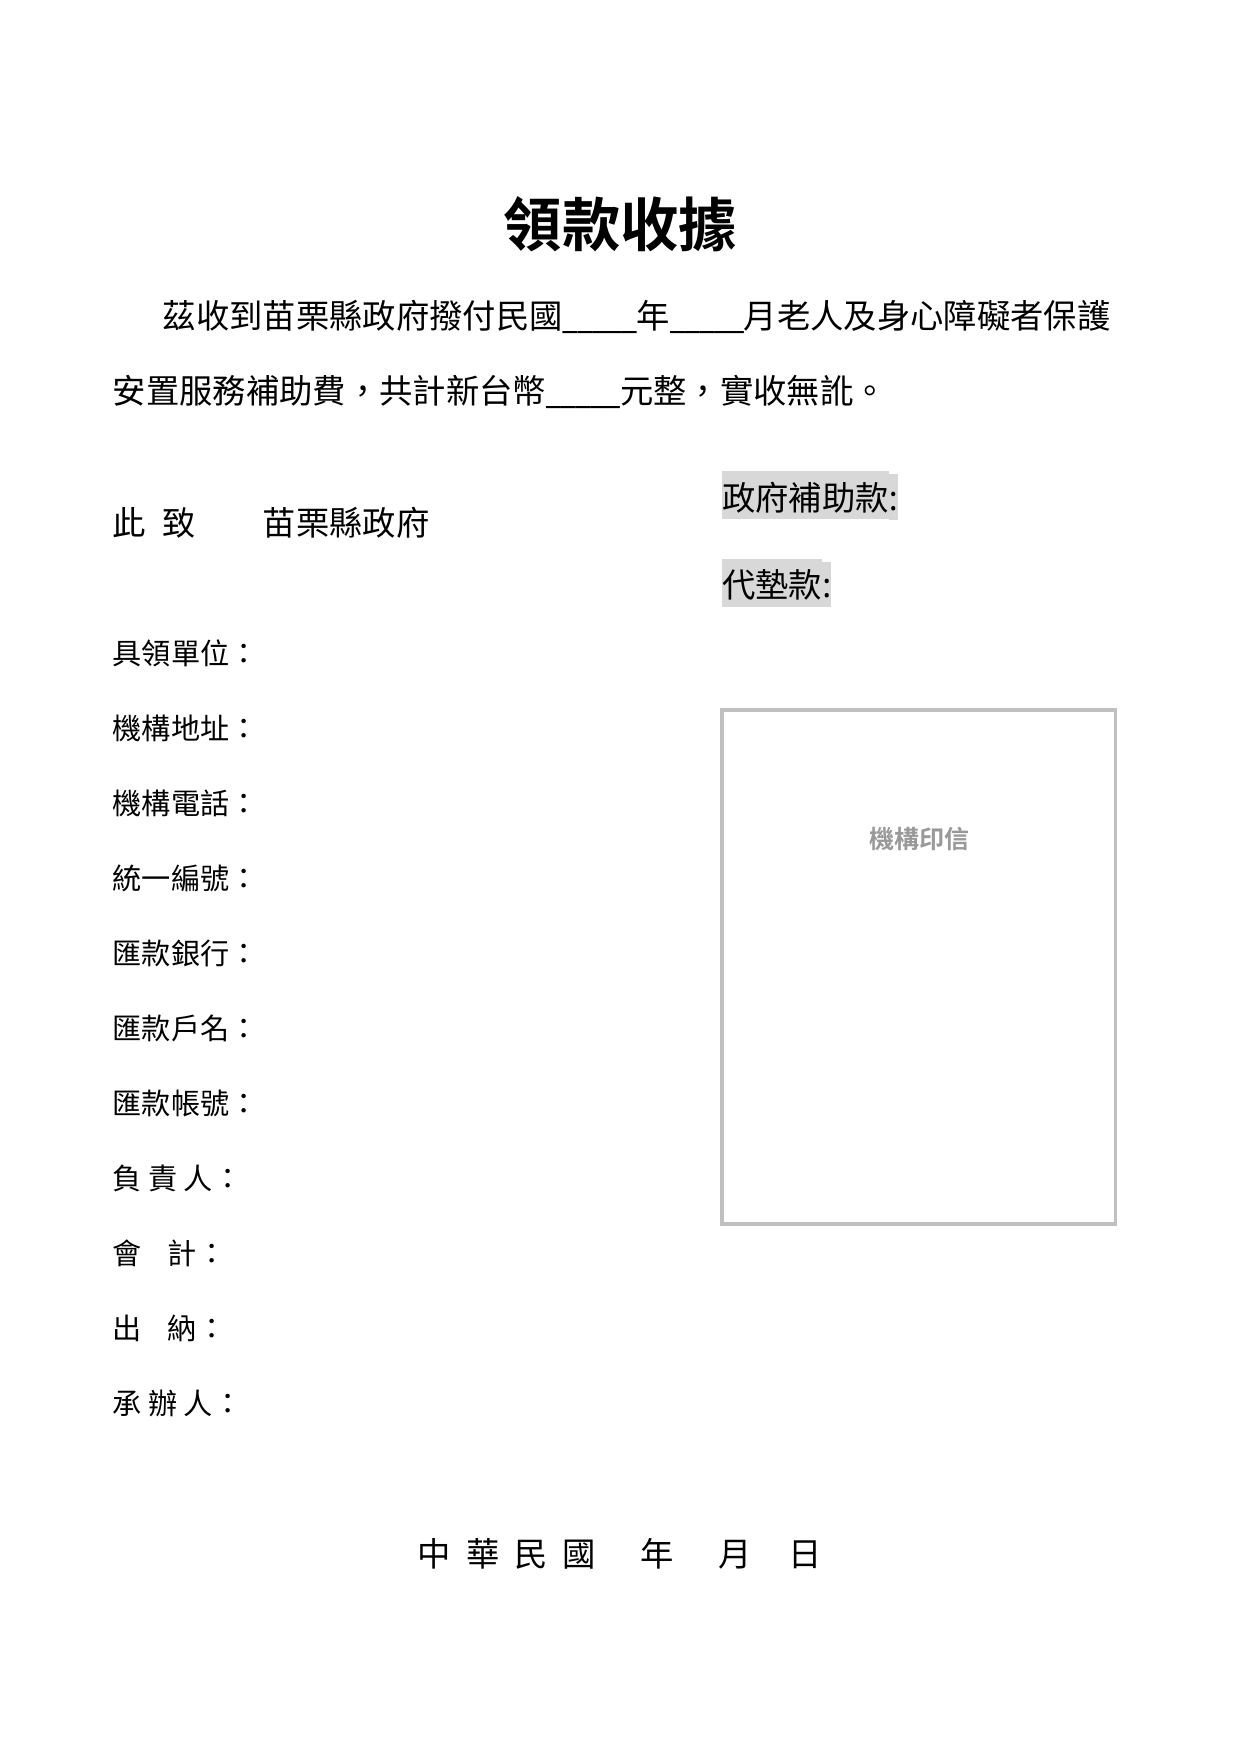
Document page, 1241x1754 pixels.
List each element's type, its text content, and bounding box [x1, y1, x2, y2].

text [1117, 1064, 1128, 1139]
table_header 政府補助款: [711, 471, 917, 559]
table_cell 代墊款: [711, 559, 917, 618]
text 茲收到苗栗縣政府撥付民國_____年_____月老人及身心障礙者保護安置服務補助費，共計新台幣_____元整，實收無訛。 [112, 277, 1128, 427]
table_cell [917, 559, 1109, 618]
text 出 納： [112, 1289, 1128, 1364]
text [1117, 914, 1128, 989]
text 會 計： [112, 1214, 1128, 1289]
text 此 致 苗栗縣政府 [112, 483, 711, 558]
text 機構印信 [737, 717, 1101, 856]
table_header [917, 471, 1109, 559]
text 中 華 民 國 年 月 日 [112, 1514, 1128, 1589]
text 承 辦 人： [112, 1364, 1128, 1439]
text [1117, 989, 1128, 1064]
text 具領單位： [112, 614, 1128, 689]
text [1109, 483, 1128, 558]
text 領款收據 [112, 164, 1128, 277]
text 匯款銀行： [112, 914, 720, 989]
text 匯款帳號： [112, 1064, 720, 1139]
text 統一編號： [112, 839, 720, 914]
text [1117, 839, 1128, 914]
text 機構電話： [112, 764, 720, 839]
text [1117, 1139, 1128, 1214]
text [1117, 764, 1128, 839]
text 機構地址： [112, 689, 1128, 764]
text 負 責 人： [112, 1139, 720, 1214]
text 匯款戶名： [112, 989, 720, 1064]
